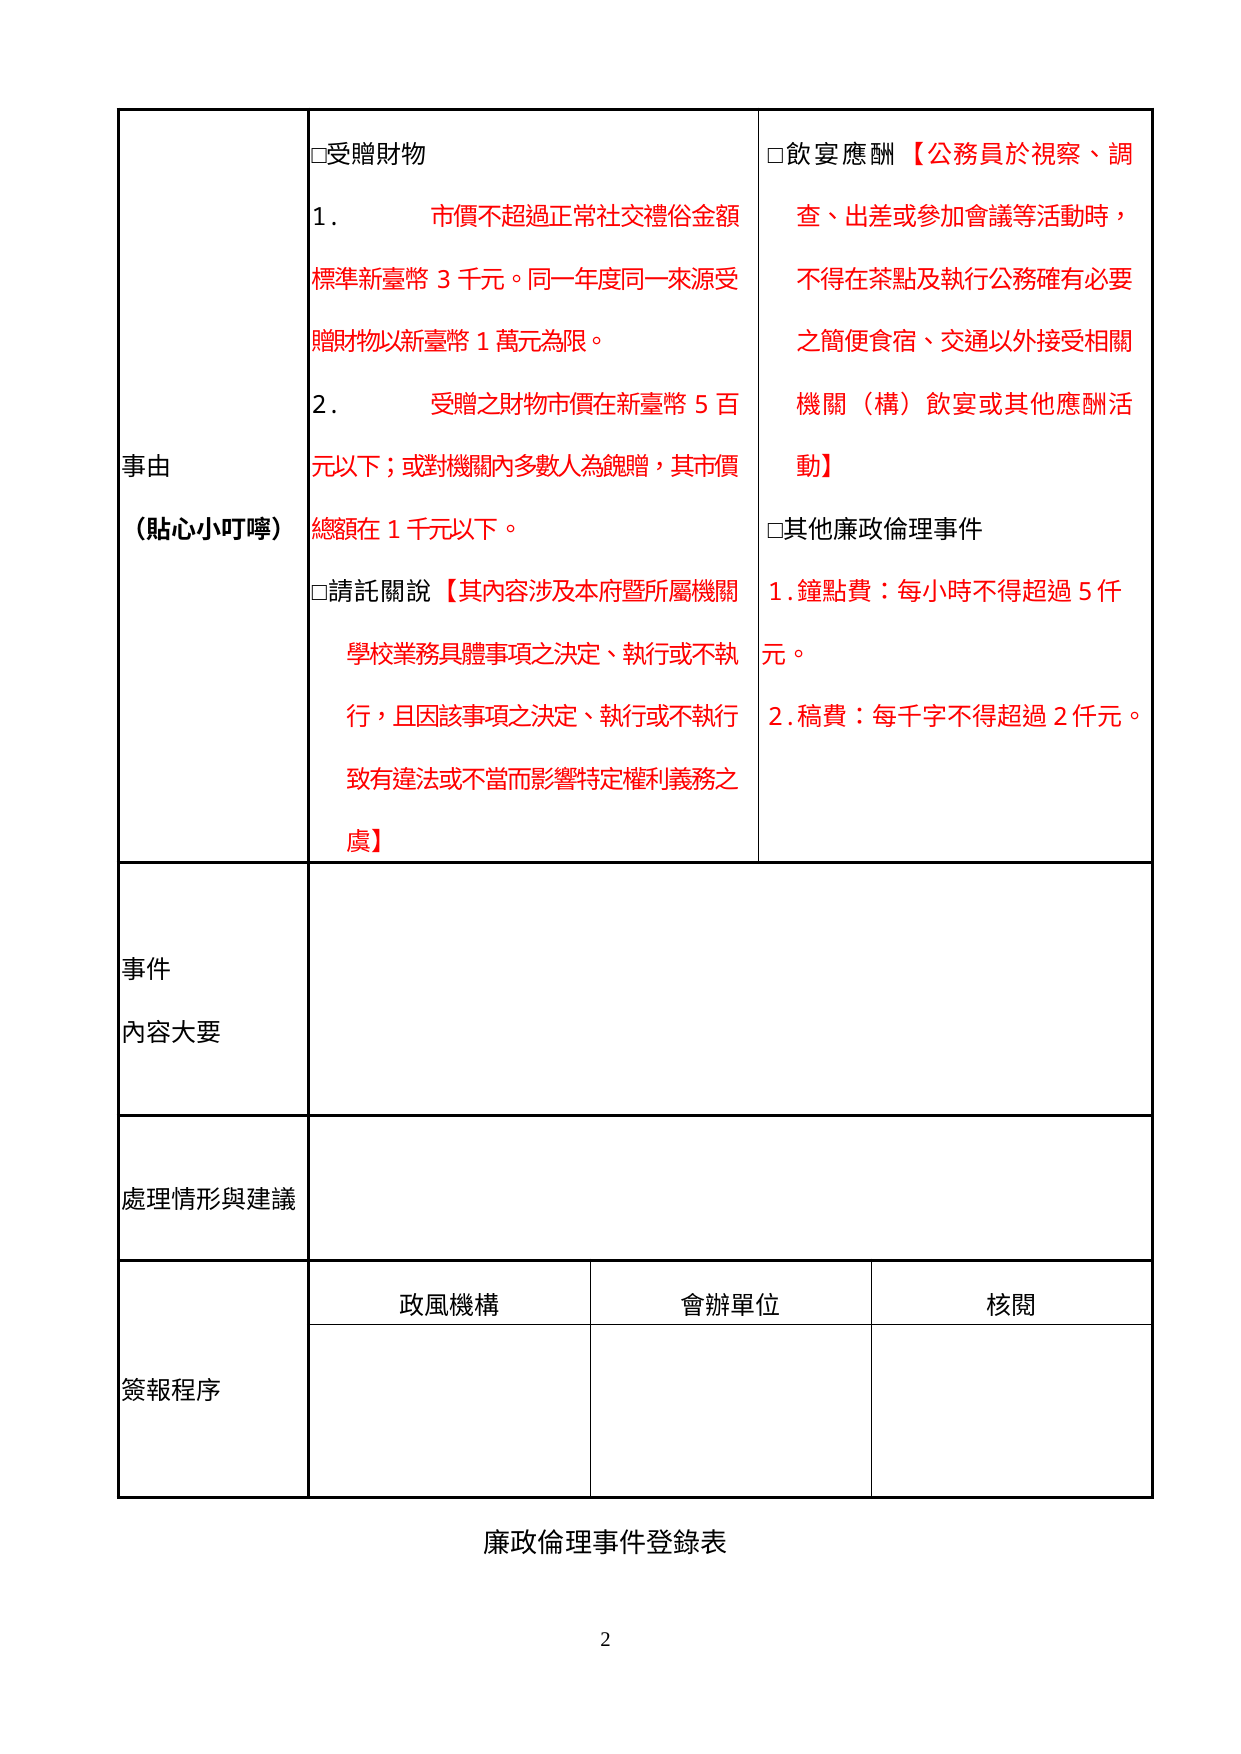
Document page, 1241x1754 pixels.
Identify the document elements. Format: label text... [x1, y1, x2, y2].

table_cell 事由 （貼心小叮嚀） [120, 111, 307, 861]
table_cell 政風機構 [310, 1262, 590, 1324]
table_cell 處理情形與建議 [120, 1117, 307, 1258]
table_cell [872, 1325, 1151, 1496]
table_cell 會辦單位 [591, 1262, 871, 1324]
table_cell 事件 內容大要 [120, 864, 307, 1114]
table_cell [310, 1325, 590, 1496]
table_cell [591, 1325, 871, 1496]
table_cell □受贈財物 市價不超過正常社交禮俗金額標準新臺幣3千元。同一年度同一來源受贈財物以新臺幣1萬元為限。 受贈之財物市價在新臺幣5百元以下；或對機關內多數人為餽贈，其市價總額在1千元以下。 □請託關說【其內容涉及本府暨所屬機關學校業務具體事項之決定、執行或不執行，且因該事項之決定、執行或不執行致有違法或不當而影響特定權利義務之虞】 [310, 111, 758, 861]
table_cell 簽報程序 [120, 1262, 307, 1496]
table_cell [310, 864, 1151, 1114]
table_cell □飲宴應酬【公務員於視察、調查、出差或參加會議等活動時，不得在茶點及執行公務確有必要之簡便食宿、交通以外接受相關機關（構）飲宴或其他應酬活動】 □其他廉政倫理事件 1.鐘點費：每小時不得超過5仟元。 2.稿費：每千字不得超過2仟元。 [759, 111, 1151, 861]
table_cell [310, 1117, 1151, 1258]
text 廉政倫理事件登錄表 [118, 1499, 1092, 1561]
table_cell 核閱 [872, 1262, 1151, 1324]
